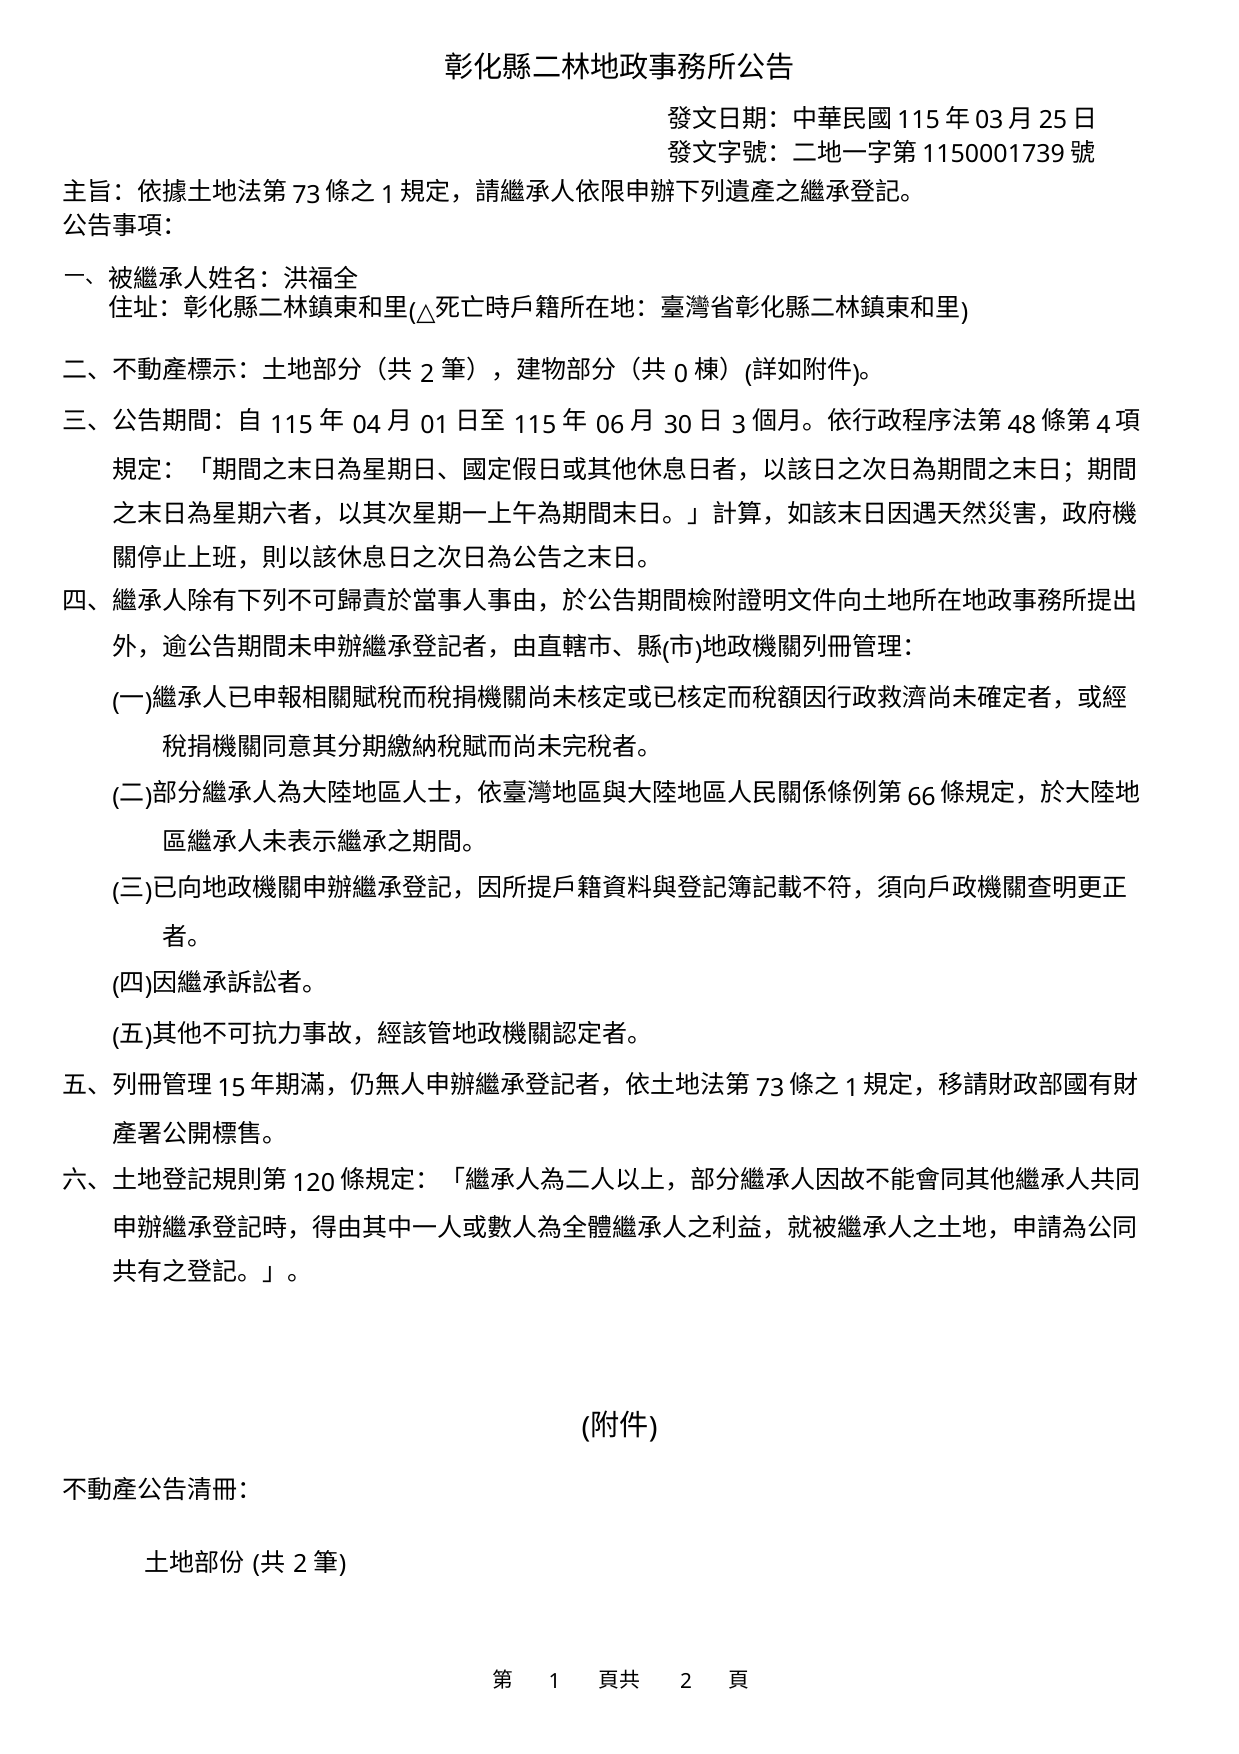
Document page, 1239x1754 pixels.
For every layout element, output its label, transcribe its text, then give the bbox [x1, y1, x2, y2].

table_cell [1177, 356, 1239, 1354]
table_cell [1177, 264, 1239, 315]
table_cell [0, 1395, 62, 1456]
table_header [109, 0, 482, 41]
table_cell [62, 1660, 109, 1701]
table_cell [0, 1529, 62, 1600]
table_cell [585, 1600, 653, 1660]
table_header [667, 0, 718, 41]
table_cell [653, 1355, 667, 1395]
table_cell [1177, 177, 1239, 264]
table_cell 頁共 [585, 1660, 653, 1701]
table_cell [109, 1355, 482, 1395]
table_header [523, 0, 585, 41]
table_cell 一、 [62, 264, 109, 315]
table_cell [1177, 1529, 1239, 1600]
table_cell [62, 315, 109, 356]
table_cell [0, 1600, 62, 1660]
table_cell [1177, 1660, 1239, 1701]
table_cell [483, 1355, 523, 1395]
table_cell [0, 264, 62, 315]
table_cell [0, 1456, 62, 1528]
table_cell [523, 1600, 585, 1660]
table_cell 主旨：依據土地法第73條之1規定，請繼承人依限申辦下列遺產之繼承登記。 公告事項： [62, 177, 1177, 264]
table_cell [667, 1355, 718, 1395]
table_cell 2 [653, 1660, 718, 1701]
table_cell [0, 177, 62, 264]
table_cell [62, 1355, 109, 1395]
table_cell 彰化縣二林地政事務所公告 [62, 41, 1177, 94]
table_cell 發文日期：中華民國115年03月25日 發文字號：二地一字第1150001739號 [667, 95, 1177, 177]
table_cell [759, 1660, 1177, 1701]
table_header [62, 0, 109, 41]
table_cell [523, 1355, 585, 1395]
table_header [483, 0, 523, 41]
table_cell [1177, 41, 1239, 94]
table_cell [0, 315, 62, 356]
table_cell [585, 95, 653, 177]
table_cell 被繼承人姓名：洪福全 住址：彰化縣二林鎮東和里(△死亡時戶籍所在地：臺灣省彰化縣二林鎮東和里) [109, 264, 1177, 356]
table_cell [1177, 1355, 1239, 1395]
table_cell [1177, 1395, 1239, 1456]
table_cell [0, 1660, 62, 1701]
table_header [718, 0, 759, 41]
table_cell [109, 1600, 482, 1660]
table_cell 1 [523, 1660, 585, 1701]
table_cell 不動產公告清冊： [62, 1456, 1177, 1528]
table_cell [653, 95, 667, 177]
table_header [0, 0, 62, 41]
table_cell [109, 95, 482, 177]
table_cell 頁 [718, 1660, 759, 1701]
table_cell [759, 1355, 1177, 1395]
table_cell [109, 1660, 482, 1701]
table_cell [0, 95, 62, 177]
table_header [585, 0, 653, 41]
table_cell [718, 1355, 759, 1395]
table_cell [1177, 1600, 1239, 1660]
table_cell [483, 1600, 523, 1660]
table_cell [62, 1600, 109, 1660]
table_cell 第 [483, 1660, 523, 1701]
table_cell [1177, 95, 1239, 177]
table_cell 土地部份 (共 2 筆) [62, 1529, 1177, 1600]
table_header [1177, 0, 1239, 41]
table_cell [0, 1355, 62, 1395]
table_cell [718, 1600, 759, 1660]
table_cell 二、不動產標示：土地部分（共 2 筆），建物部分（共 0 棟）(詳如附件)。 三、公告期間：自 115 年 04 月 01 日至 115 年 06 月 30 日 3 個月。依行政程序法第48條第4項 規定：「期間之末日為星期日、國定假日或其他休息日者，以該日之次日為期間之末日；期間 之末日為星期六者，以其次星期一上午為期間末日。」計算，如該末日因遇天然災害，政府機 關停止上班，則以該休息日之次日為公告之末日。 四、繼承人除有下列不可歸責於當事人事由，於公告期間檢附證明文件向土地所在地政事務所提出 外，逾公告期間未申辦繼承登記者，由直轄市、縣(市)地政機關列冊管理： (一)繼承人已申報相關賦稅而稅捐機關尚未核定或已核定而稅額因行政救濟尚未確定者，或經 稅捐機關同意其分期繳納稅賦而尚未完稅者。 (二)部分繼承人為大陸地區人士，依臺灣地區與大陸地區人民關係條例第66條規定，於大陸地 區繼承人未表示繼承之期間。 (三)已向地政機關申辦繼承登記，因所提戶籍資料與登記簿記載不符，須向戶政機關查明更正 者。 (四)因繼承訴訟者。 (五)其他不可抗力事故，經該管地政機關認定者。 五、列冊管理15年期滿，仍無人申辦繼承登記者，依土地法第73條之1規定，移請財政部國有財 產署公開標售。 六、土地登記規則第120條規定：「繼承人為二人以上，部分繼承人因故不能會同其他繼承人共同 申辦繼承登記時，得由其中一人或數人為全體繼承人之利益，就被繼承人之土地，申請為公同 共有之登記。」。 [62, 356, 1177, 1354]
table_cell [759, 1600, 1177, 1660]
table_cell [0, 356, 62, 1354]
table_cell [1177, 1456, 1239, 1528]
table_cell [483, 95, 523, 177]
table_header [759, 0, 1177, 41]
table_cell [0, 41, 62, 94]
table_cell [585, 1355, 653, 1395]
table_cell [1177, 315, 1239, 356]
table_cell [62, 95, 109, 177]
table_cell (附件) [62, 1395, 1177, 1456]
table_cell [653, 1600, 667, 1660]
table_cell [667, 1600, 718, 1660]
table_cell [523, 95, 585, 177]
table_header [653, 0, 667, 41]
